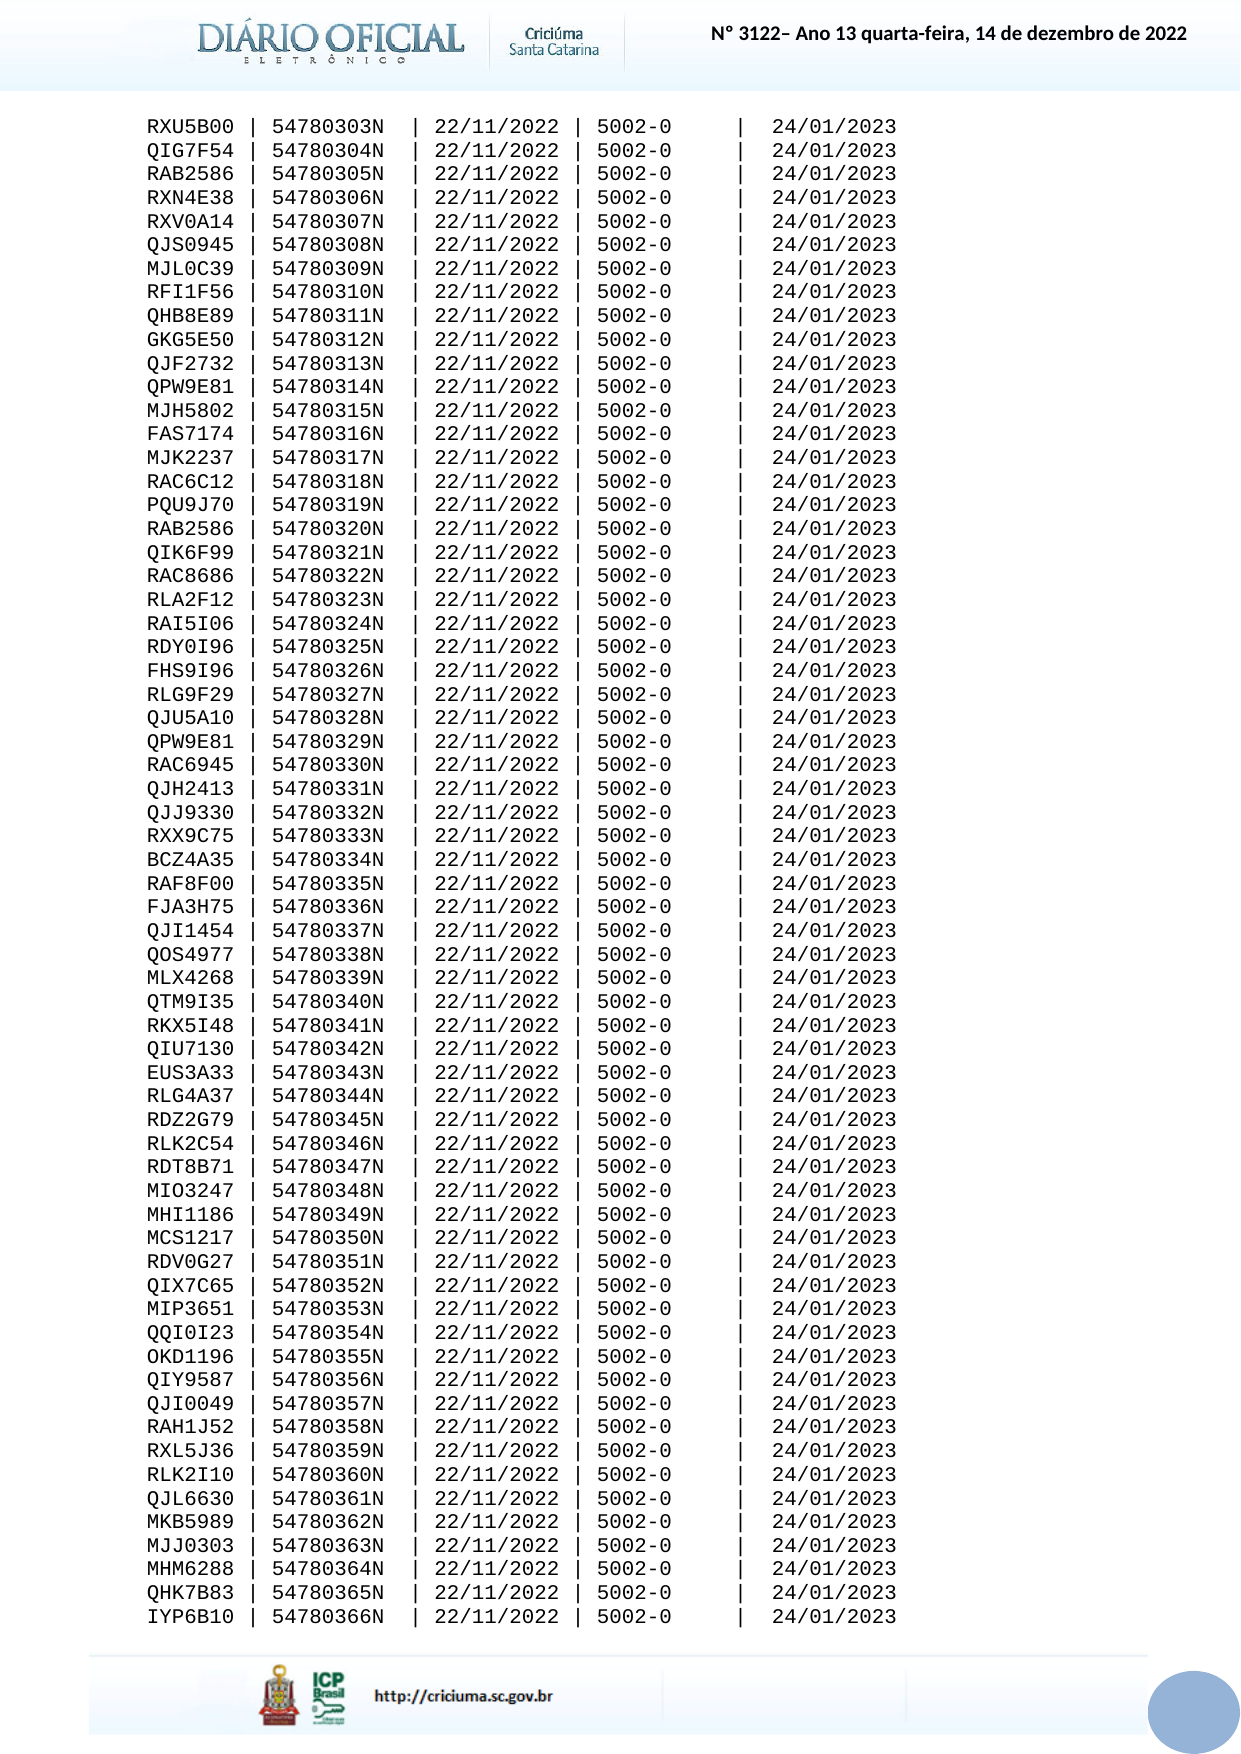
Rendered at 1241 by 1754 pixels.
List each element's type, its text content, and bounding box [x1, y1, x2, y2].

text RXL5J36 | 54780359N | 22/11/2022 | 5002-0 | 24/01/2023 [59, 1440, 1167, 1464]
text QJS0945 | 54780308N | 22/11/2022 | 5002-0 | 24/01/2023 [59, 234, 1167, 258]
text RAB2586 | 54780305N | 22/11/2022 | 5002-0 | 24/01/2023 [59, 163, 1167, 187]
text QQI0I23 | 54780354N | 22/11/2022 | 5002-0 | 24/01/2023 [59, 1322, 1167, 1346]
text MHI1186 | 54780349N | 22/11/2022 | 5002-0 | 24/01/2023 [59, 1204, 1167, 1227]
text RDZ2G79 | 54780345N | 22/11/2022 | 5002-0 | 24/01/2023 [59, 1109, 1167, 1133]
text QJU5A10 | 54780328N | 22/11/2022 | 5002-0 | 24/01/2023 [59, 707, 1167, 731]
text RLA2F12 | 54780323N | 22/11/2022 | 5002-0 | 24/01/2023 [59, 589, 1167, 613]
text MJH5802 | 54780315N | 22/11/2022 | 5002-0 | 24/01/2023 [59, 400, 1167, 423]
text EUS3A33 | 54780343N | 22/11/2022 | 5002-0 | 24/01/2023 [59, 1062, 1167, 1086]
text QIG7F54 | 54780304N | 22/11/2022 | 5002-0 | 24/01/2023 [59, 140, 1167, 163]
text RAC6945 | 54780330N | 22/11/2022 | 5002-0 | 24/01/2023 [59, 754, 1167, 778]
text RKX5I48 | 54780341N | 22/11/2022 | 5002-0 | 24/01/2023 [59, 1014, 1167, 1038]
text RAB2586 | 54780320N | 22/11/2022 | 5002-0 | 24/01/2023 [59, 518, 1167, 542]
text QHB8E89 | 54780311N | 22/11/2022 | 5002-0 | 24/01/2023 [59, 305, 1167, 329]
text MCS1217 | 54780350N | 22/11/2022 | 5002-0 | 24/01/2023 [59, 1227, 1167, 1251]
text RXN4E38 | 54780306N | 22/11/2022 | 5002-0 | 24/01/2023 [59, 187, 1167, 211]
text QPW9E81 | 54780314N | 22/11/2022 | 5002-0 | 24/01/2023 [59, 376, 1167, 400]
text QJH2413 | 54780331N | 22/11/2022 | 5002-0 | 24/01/2023 [59, 778, 1167, 802]
text FHS9I96 | 54780326N | 22/11/2022 | 5002-0 | 24/01/2023 [59, 660, 1167, 683]
text MIP3651 | 54780353N | 22/11/2022 | 5002-0 | 24/01/2023 [59, 1298, 1167, 1322]
text RAC6C12 | 54780318N | 22/11/2022 | 5002-0 | 24/01/2023 [59, 471, 1167, 494]
text MIO3247 | 54780348N | 22/11/2022 | 5002-0 | 24/01/2023 [59, 1180, 1167, 1204]
text RDY0I96 | 54780325N | 22/11/2022 | 5002-0 | 24/01/2023 [59, 636, 1167, 660]
text MKB5989 | 54780362N | 22/11/2022 | 5002-0 | 24/01/2023 [59, 1511, 1167, 1535]
text RXV0A14 | 54780307N | 22/11/2022 | 5002-0 | 24/01/2023 [59, 211, 1167, 234]
text FJA3H75 | 54780336N | 22/11/2022 | 5002-0 | 24/01/2023 [59, 896, 1167, 920]
text QJF2732 | 54780313N | 22/11/2022 | 5002-0 | 24/01/2023 [59, 352, 1167, 376]
text RLG4A37 | 54780344N | 22/11/2022 | 5002-0 | 24/01/2023 [59, 1086, 1167, 1109]
text RLK2C54 | 54780346N | 22/11/2022 | 5002-0 | 24/01/2023 [59, 1133, 1167, 1156]
text QIX7C65 | 54780352N | 22/11/2022 | 5002-0 | 24/01/2023 [59, 1275, 1167, 1298]
text RDV0G27 | 54780351N | 22/11/2022 | 5002-0 | 24/01/2023 [59, 1251, 1167, 1275]
text RXX9C75 | 54780333N | 22/11/2022 | 5002-0 | 24/01/2023 [59, 825, 1167, 849]
text PQU9J70 | 54780319N | 22/11/2022 | 5002-0 | 24/01/2023 [59, 494, 1167, 518]
text MJL0C39 | 54780309N | 22/11/2022 | 5002-0 | 24/01/2023 [59, 258, 1167, 282]
text GKG5E50 | 54780312N | 22/11/2022 | 5002-0 | 24/01/2023 [59, 329, 1167, 352]
text RDT8B71 | 54780347N | 22/11/2022 | 5002-0 | 24/01/2023 [59, 1156, 1167, 1180]
text FAS7174 | 54780316N | 22/11/2022 | 5002-0 | 24/01/2023 [59, 423, 1167, 447]
text RAI5I06 | 54780324N | 22/11/2022 | 5002-0 | 24/01/2023 [59, 613, 1167, 636]
text QHK7B83 | 54780365N | 22/11/2022 | 5002-0 | 24/01/2023 [59, 1582, 1167, 1606]
text RXU5B00 | 54780303N | 22/11/2022 | 5002-0 | 24/01/2023 [59, 116, 1167, 140]
text QJI1454 | 54780337N | 22/11/2022 | 5002-0 | 24/01/2023 [59, 920, 1167, 944]
text RAF8F00 | 54780335N | 22/11/2022 | 5002-0 | 24/01/2023 [59, 873, 1167, 896]
text MLX4268 | 54780339N | 22/11/2022 | 5002-0 | 24/01/2023 [59, 967, 1167, 991]
text QJJ9330 | 54780332N | 22/11/2022 | 5002-0 | 24/01/2023 [59, 802, 1167, 825]
text QOS4977 | 54780338N | 22/11/2022 | 5002-0 | 24/01/2023 [59, 944, 1167, 967]
text RLG9F29 | 54780327N | 22/11/2022 | 5002-0 | 24/01/2023 [59, 683, 1167, 707]
text IYP6B10 | 54780366N | 22/11/2022 | 5002-0 | 24/01/2023 [59, 1606, 1167, 1629]
text QIY9587 | 54780356N | 22/11/2022 | 5002-0 | 24/01/2023 [59, 1369, 1167, 1393]
text RFI1F56 | 54780310N | 22/11/2022 | 5002-0 | 24/01/2023 [59, 282, 1167, 305]
text MJK2237 | 54780317N | 22/11/2022 | 5002-0 | 24/01/2023 [59, 447, 1167, 471]
text RAC8686 | 54780322N | 22/11/2022 | 5002-0 | 24/01/2023 [59, 565, 1167, 589]
text RLK2I10 | 54780360N | 22/11/2022 | 5002-0 | 24/01/2023 [59, 1464, 1167, 1487]
text MHM6288 | 54780364N | 22/11/2022 | 5002-0 | 24/01/2023 [59, 1558, 1167, 1582]
text QJL6630 | 54780361N | 22/11/2022 | 5002-0 | 24/01/2023 [59, 1487, 1167, 1511]
text RAH1J52 | 54780358N | 22/11/2022 | 5002-0 | 24/01/2023 [59, 1417, 1167, 1440]
text QPW9E81 | 54780329N | 22/11/2022 | 5002-0 | 24/01/2023 [59, 731, 1167, 754]
text QIU7130 | 54780342N | 22/11/2022 | 5002-0 | 24/01/2023 [59, 1038, 1167, 1062]
text QJI0049 | 54780357N | 22/11/2022 | 5002-0 | 24/01/2023 [59, 1393, 1167, 1417]
text OKD1196 | 54780355N | 22/11/2022 | 5002-0 | 24/01/2023 [59, 1346, 1167, 1369]
text QTM9I35 | 54780340N | 22/11/2022 | 5002-0 | 24/01/2023 [59, 991, 1167, 1014]
text BCZ4A35 | 54780334N | 22/11/2022 | 5002-0 | 24/01/2023 [59, 849, 1167, 873]
text QIK6F99 | 54780321N | 22/11/2022 | 5002-0 | 24/01/2023 [59, 542, 1167, 565]
text MJJ0303 | 54780363N | 22/11/2022 | 5002-0 | 24/01/2023 [59, 1535, 1167, 1558]
